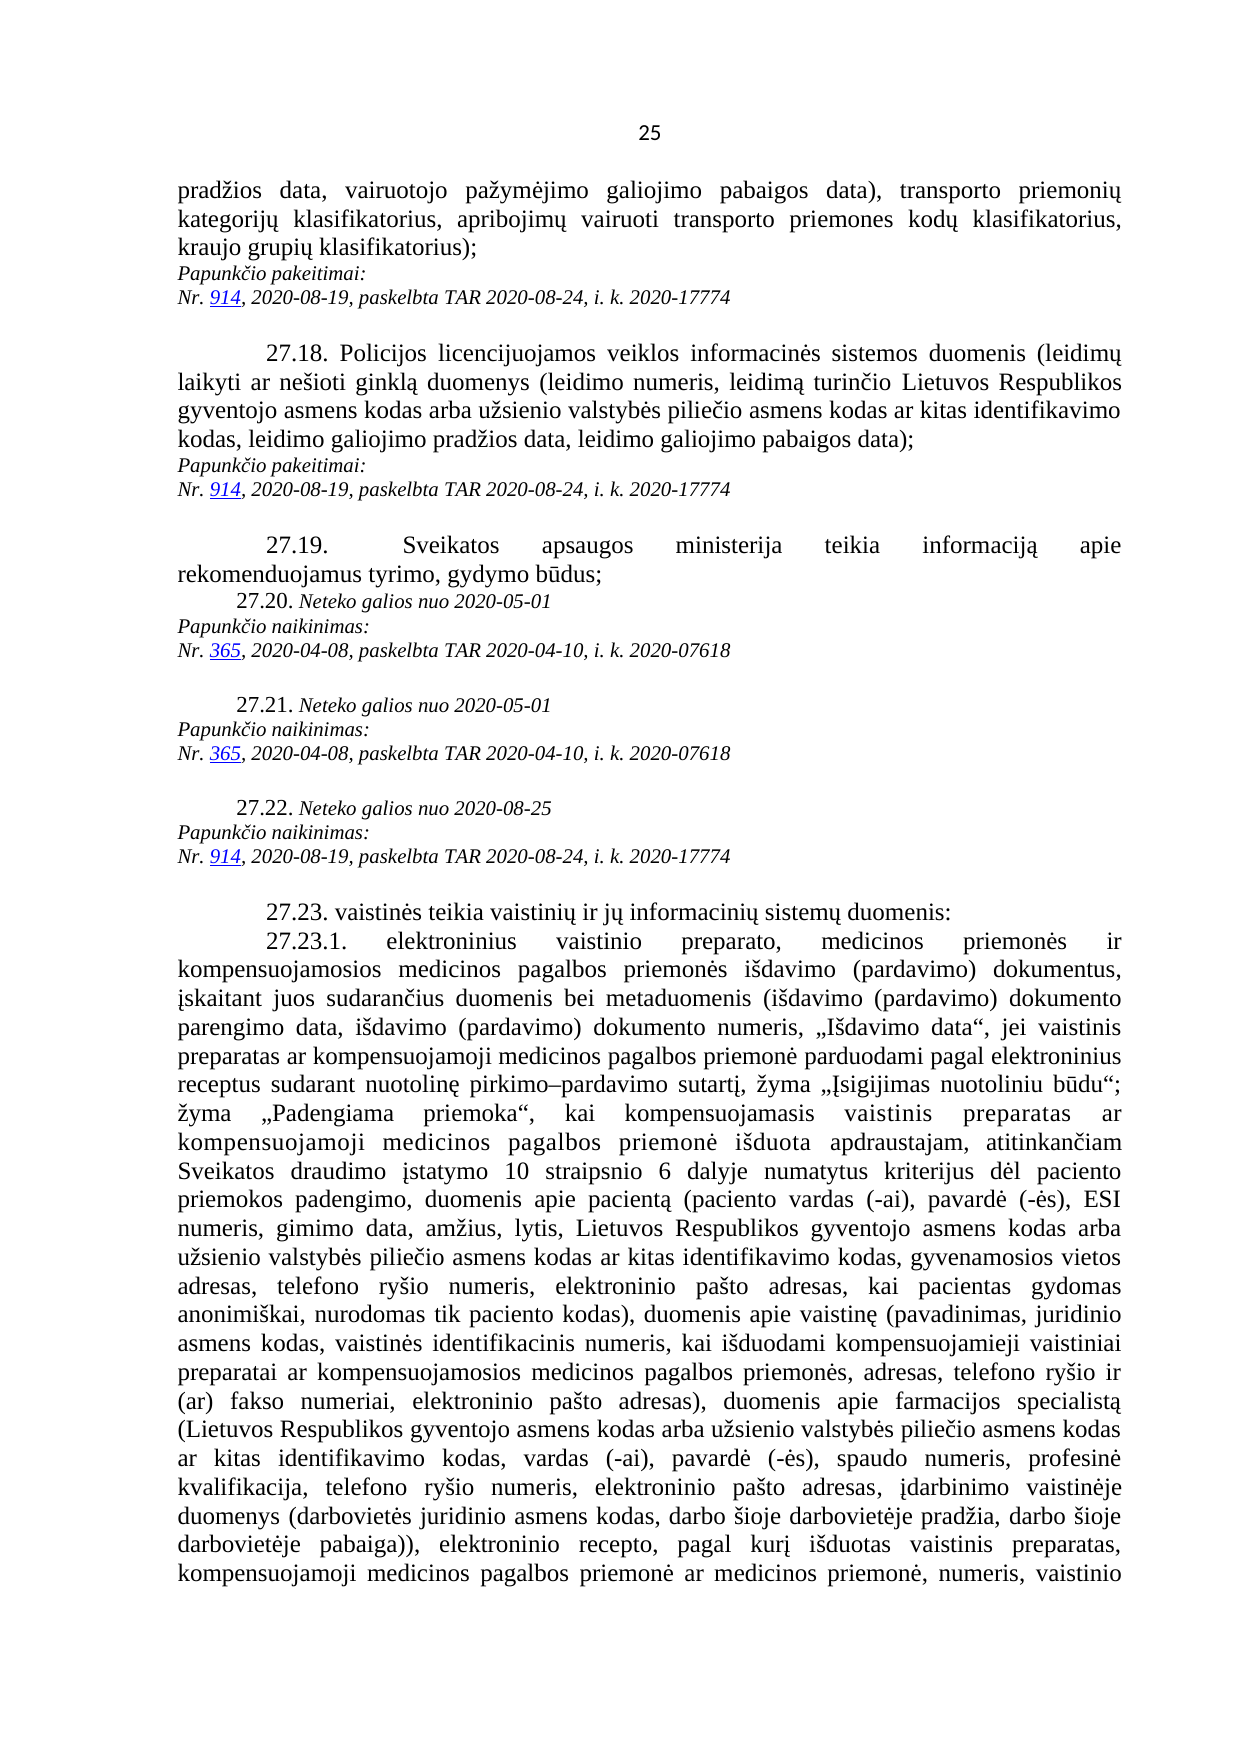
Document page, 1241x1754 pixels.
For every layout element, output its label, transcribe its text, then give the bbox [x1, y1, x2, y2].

text Papunkčio pakeitimai: [177, 261, 1122, 285]
text 27.18. Policijos licencijuojamos veiklos informacinės sistemos duomenis (leidimų laikyti ar nešioti ginklą duomenys (leidimo numeris, leidimą turinčio Lietuvos Respublikos gyventojo asmens kodas arba užsienio valstybės piliečio asmens kodas ar kitas identifikavimo kodas, leidimo galiojimo pradžios data, leidimo galiojimo pabaigos data); [177, 338, 1122, 453]
text 27.23. vaistinės teikia vaistinių ir jų informacinių sistemų duomenis: [177, 897, 1122, 926]
text Papunkčio naikinimas: [177, 717, 1122, 741]
text Nr. 914, 2020-08-19, paskelbta TAR 2020-08-24, i. k. 2020-17774 [177, 285, 1122, 309]
text Papunkčio naikinimas: [177, 614, 1122, 638]
text Papunkčio pakeitimai: [177, 453, 1122, 477]
text 27.19. Sveikatos apsaugos ministerija teikia informaciją apie rekomenduojamus tyrimo, gydymo būdus; [177, 530, 1122, 587]
text Nr. 365, 2020-04-08, paskelbta TAR 2020-04-10, i. k. 2020-07618 [177, 638, 1122, 662]
text Nr. 914, 2020-08-19, paskelbta TAR 2020-08-24, i. k. 2020-17774 [177, 477, 1122, 501]
text Nr. 914, 2020-08-19, paskelbta TAR 2020-08-24, i. k. 2020-17774 [177, 844, 1122, 868]
text 27.23.1. elektroninius vaistinio preparato, medicinos priemonės ir kompensuojamosios medicinos pagalbos priemonės išdavimo (pardavimo) dokumentus, įskaitant juos sudarančius duomenis bei metaduomenis (išdavimo (pardavimo) dokumento parengimo data, išdavimo (pardavimo) dokumento numeris, „Išdavimo data“, jei vaistinis preparatas ar kompensuojamoji medicinos pagalbos priemonė parduodami pagal elektroninius receptus sudarant nuotolinę pirkimo–pardavimo sutartį, žyma „Įsigijimas nuotoliniu būdu“; žyma „Padengiama priemoka“, kai kompensuojamasis vaistinis preparatas ar kompensuojamoji medicinos pagalbos priemonė išduota apdraustajam, atitinkančiam Sveikatos draudimo įstatymo 10 straipsnio 6 dalyje numatytus kriterijus dėl paciento priemokos padengimo, duomenis apie pacientą (paciento vardas (-ai), pavardė (-ės), ESI numeris, gimimo data, amžius, lytis, Lietuvos Respublikos gyventojo asmens kodas arba užsienio valstybės piliečio asmens kodas ar kitas identifikavimo kodas, gyvenamosios vietos adresas, telefono ryšio numeris, elektroninio pašto adresas, kai pacientas gydomas anonimiškai, nurodomas tik paciento kodas), duomenis apie vaistinę (pavadinimas, juridinio asmens kodas, vaistinės identifikacinis numeris, kai išduodami kompensuojamieji vaistiniai preparatai ar kompensuojamosios medicinos pagalbos priemonės, adresas, telefono ryšio ir (ar) fakso numeriai, elektroninio pašto adresas), duomenis apie farmacijos specialistą (Lietuvos Respublikos gyventojo asmens kodas arba užsienio valstybės piliečio asmens kodas ar kitas identifikavimo kodas, vardas (-ai), pavardė (-ės), spaudo numeris, profesinė kvalifikacija, telefono ryšio numeris, elektroninio pašto adresas, įdarbinimo vaistinėje duomenys (darbovietės juridinio asmens kodas, darbo šioje darbovietėje pradžia, darbo šioje darbovietėje pabaiga)), elektroninio recepto, pagal kurį išduotas vaistinis preparatas, kompensuojamoji medicinos pagalbos priemonė ar medicinos priemonė, numeris, vaistinio [177, 926, 1122, 1587]
text 27.20. Neteko galios nuo 2020-05-01 [177, 587, 1122, 614]
text 27.21. Neteko galios nuo 2020-05-01 [177, 691, 1122, 717]
text Papunkčio naikinimas: [177, 820, 1122, 844]
text Nr. 365, 2020-04-08, paskelbta TAR 2020-04-10, i. k. 2020-07618 [177, 741, 1122, 765]
text pradžios data, vairuotojo pažymėjimo galiojimo pabaigos data), transporto priemonių kategorijų klasifikatorius, apribojimų vairuoti transporto priemones kodų klasifikatorius, kraujo grupių klasifikatorius); [177, 175, 1122, 261]
text 27.22. Neteko galios nuo 2020-08-25 [177, 794, 1122, 820]
